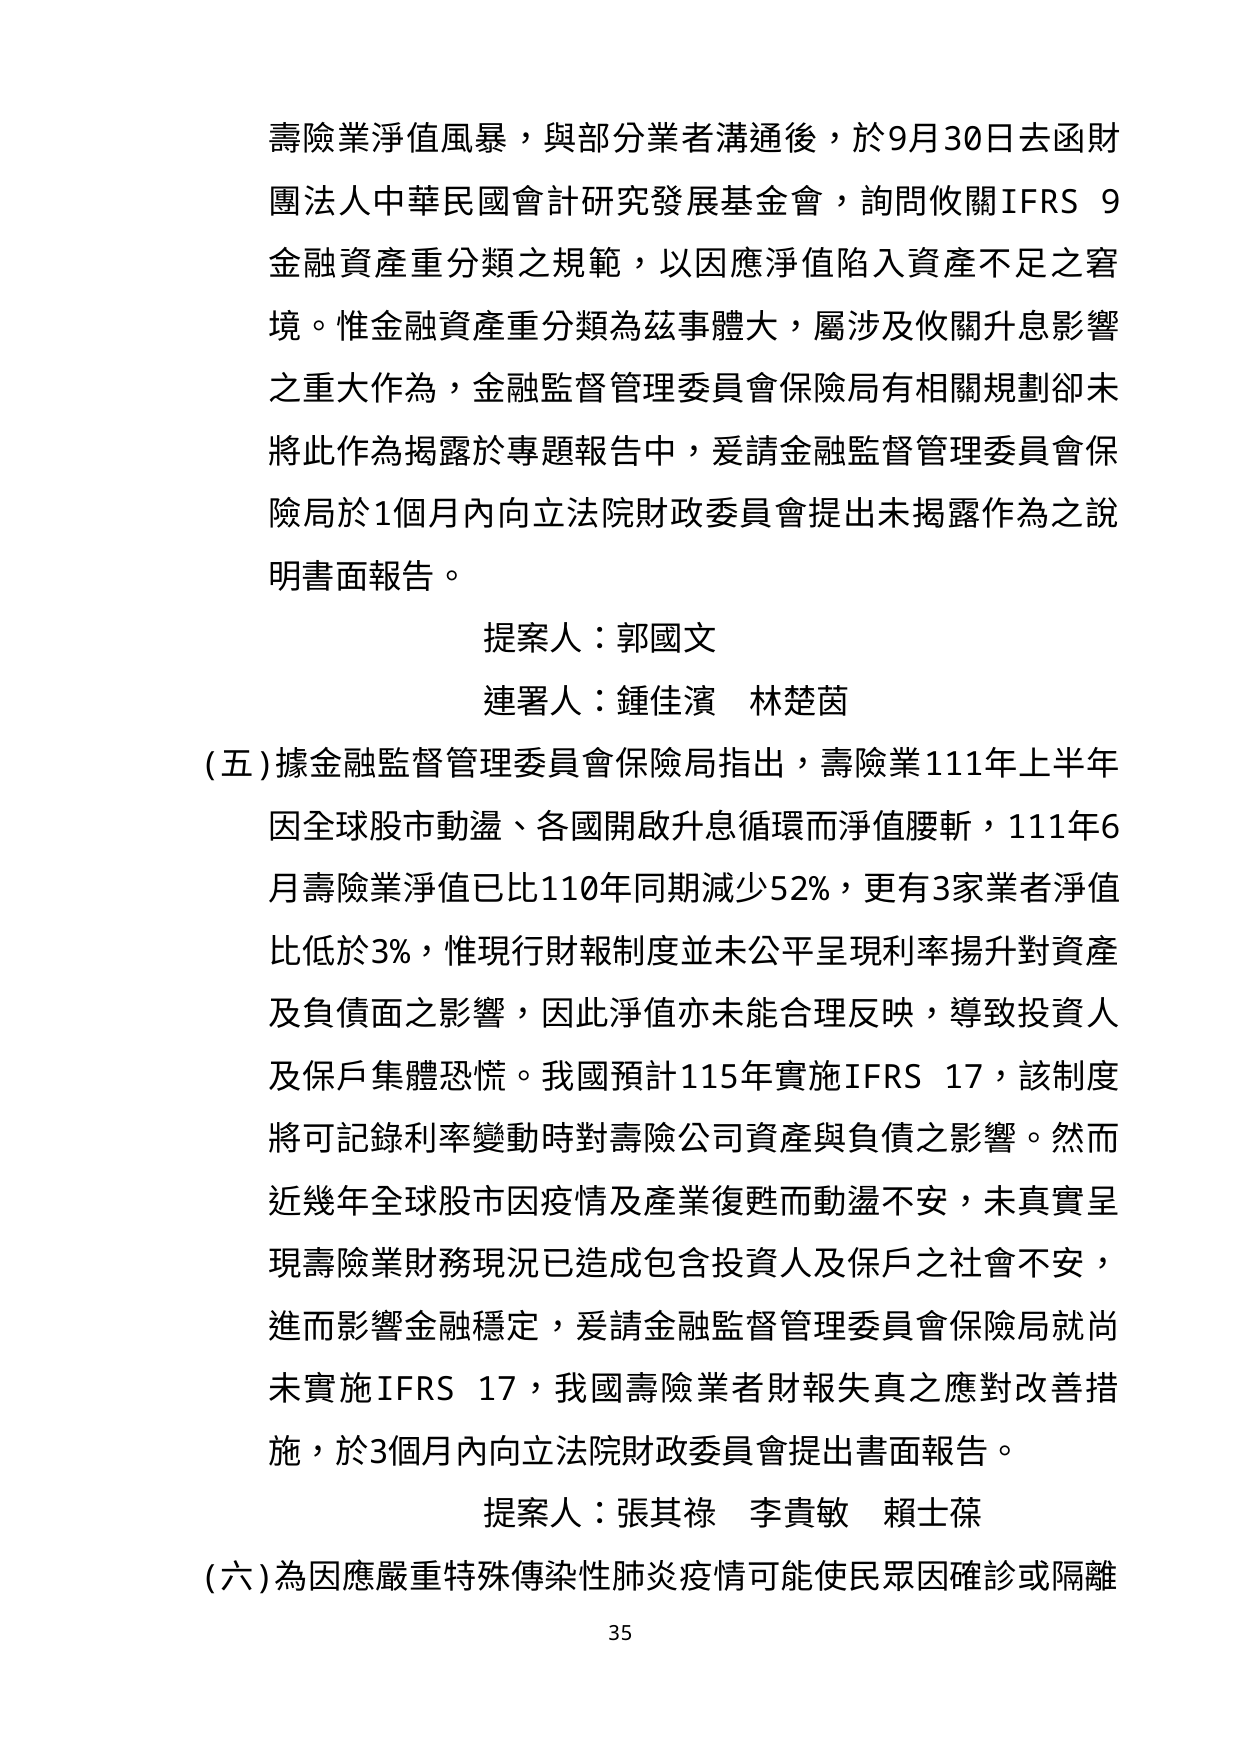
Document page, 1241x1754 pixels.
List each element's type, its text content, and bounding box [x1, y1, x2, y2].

text 連署人：鍾佳濱 林楚茵 [483, 657, 1120, 719]
text (五)據金融監督管理委員會保險局指出，壽險業111年上半年因全球股市動盪、各國開啟升息循環而淨值腰斬，111年6月壽險業淨值已比110年同期減少52%，更有3家業者淨值比低於3%，惟現行財報制度並未公平呈現利率揚升對資產及負債面之影響，因此淨值亦未能合理反映，導致投資人及保戶集體恐慌。我國預計115年實施IFRS 17，該制度將可記錄利率變動時對壽險公司資產與負債之影響。然而近幾年全球股市因疫情及產業復甦而動盪不安，未真實呈現壽險業財務現況已造成包含投資人及保戶之社會不安，進而影響金融穩定，爰請金融監督管理委員會保險局就尚未實施IFRS 17，我國壽險業者財報失真之應對改善措施，於3個月內向立法院財政委員會提出書面報告。 [200, 719, 1120, 1469]
text 提案人：郭國文 [483, 594, 1120, 657]
text (六)為因應嚴重特殊傳染性肺炎疫情可能使民眾因確診或隔離 [200, 1532, 1120, 1594]
text 提案人：張其祿 李貴敏 賴士葆 [483, 1469, 1120, 1532]
text 壽險業淨值風暴，與部分業者溝通後，於9月30日去函財團法人中華民國會計研究發展基金會，詢問攸關IFRS 9金融資產重分類之規範，以因應淨值陷入資產不足之窘境。惟金融資產重分類為茲事體大，屬涉及攸關升息影響之重大作為，金融監督管理委員會保險局有相關規劃卻未將此作為揭露於專題報告中，爰請金融監督管理委員會保險局於1個月內向立法院財政委員會提出未揭露作為之說明書面報告。 [200, 94, 1120, 594]
